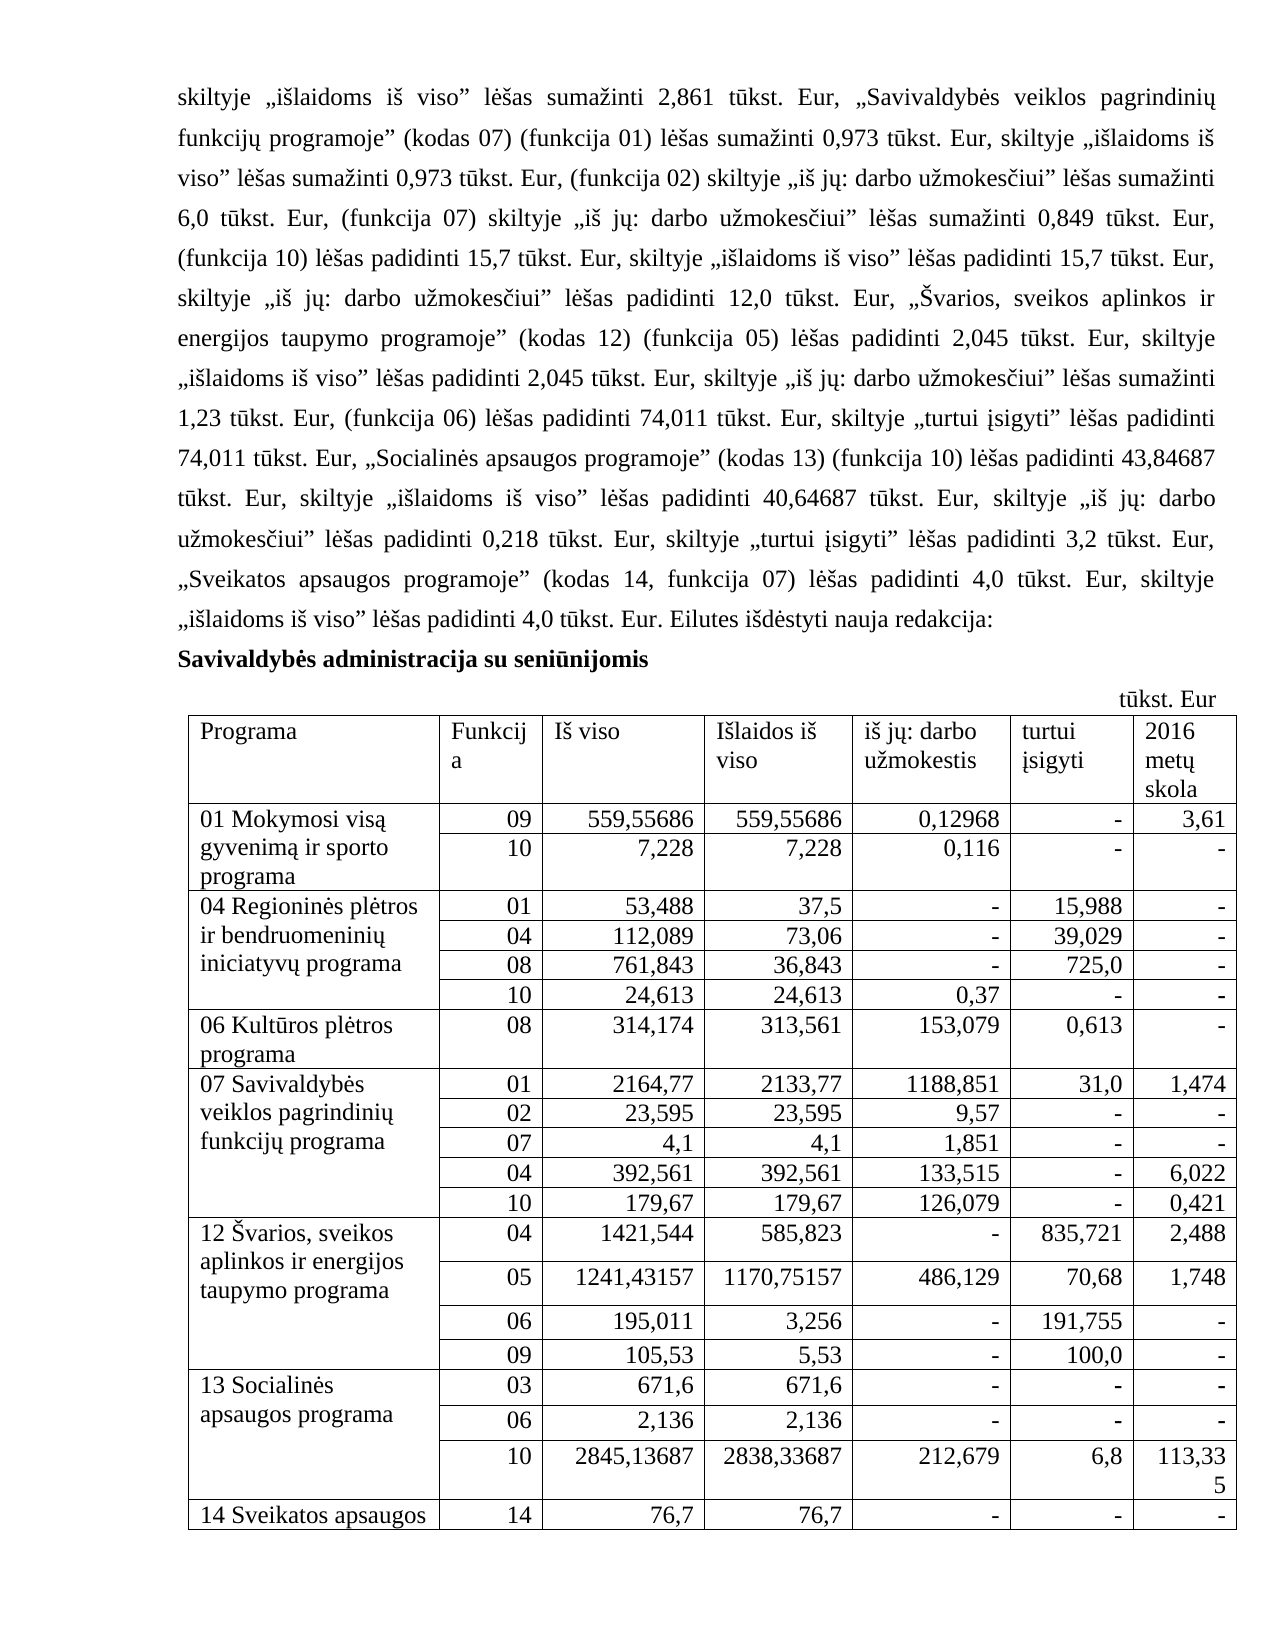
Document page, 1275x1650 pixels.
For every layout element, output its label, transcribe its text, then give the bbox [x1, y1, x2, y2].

table_header Iš viso [543, 716, 704, 803]
table_header Išlaidos iš viso [705, 716, 852, 803]
table_cell - [853, 1406, 1010, 1440]
table_cell 24,613 [705, 980, 852, 1009]
table_cell 1,474 [1134, 1069, 1236, 1097]
table_cell - [1134, 921, 1236, 949]
table_cell 1421,544 [543, 1218, 704, 1261]
table_header Programa [189, 716, 439, 803]
table_cell 133,515 [853, 1158, 1010, 1187]
table_cell 39,029 [1011, 921, 1133, 949]
table_header turtui įsigyti [1011, 716, 1133, 803]
table_cell - [1011, 980, 1133, 1009]
table_cell - [1011, 804, 1133, 832]
table_cell - [1134, 1406, 1236, 1440]
table_cell 10 [440, 1188, 542, 1217]
table_cell 03 [440, 1370, 542, 1404]
table_cell - [1134, 1370, 1236, 1404]
table_cell - [1134, 951, 1236, 979]
table_cell 2133,77 [705, 1069, 852, 1097]
table_cell 6,8 [1011, 1441, 1133, 1499]
table_cell 76,7 [705, 1500, 852, 1528]
table_cell 06 [440, 1306, 542, 1339]
table_header iš jų: darbo užmokestis [853, 716, 1010, 803]
table_cell 10 [440, 980, 542, 1009]
table_cell 0,421 [1134, 1188, 1236, 1217]
table_cell - [853, 1218, 1010, 1261]
table_cell 4,1 [543, 1128, 704, 1157]
table_cell 0,116 [853, 834, 1010, 890]
table_cell 1,748 [1134, 1262, 1236, 1305]
table_cell 01 [440, 891, 542, 920]
table_cell 4,1 [705, 1128, 852, 1157]
table_cell 559,55686 [543, 804, 704, 832]
table_cell 100,0 [1011, 1340, 1133, 1369]
table_cell - [1134, 980, 1236, 1009]
table_cell 04 Regioninės plėtros ir bendruomeninių iniciatyvų programa [189, 891, 439, 1009]
table_cell 179,67 [543, 1188, 704, 1217]
table_cell - [1011, 834, 1133, 890]
table_cell - [853, 921, 1010, 949]
table_cell 3,61 [1134, 804, 1236, 832]
table_cell - [853, 951, 1010, 979]
table_cell 191,755 [1011, 1306, 1133, 1339]
table_cell 04 [440, 1218, 542, 1261]
table_cell 05 [440, 1262, 542, 1305]
table_cell - [1134, 1010, 1236, 1068]
table_cell - [1134, 1306, 1236, 1339]
table_cell 671,6 [543, 1370, 704, 1404]
table_cell 7,228 [543, 834, 704, 890]
table_cell - [853, 1340, 1010, 1369]
table_cell 04 [440, 921, 542, 949]
table_cell 37,5 [705, 891, 852, 920]
table_cell 24,613 [543, 980, 704, 1009]
table_cell - [853, 1500, 1010, 1528]
table_cell 313,561 [705, 1010, 852, 1068]
table_cell - [853, 1306, 1010, 1339]
table_cell 486,129 [853, 1262, 1010, 1305]
table_cell 212,679 [853, 1441, 1010, 1499]
table_cell 23,595 [705, 1099, 852, 1127]
table_cell 314,174 [543, 1010, 704, 1068]
table_cell 31,0 [1011, 1069, 1133, 1097]
table_cell 585,823 [705, 1218, 852, 1261]
table_cell - [1134, 834, 1236, 890]
table_cell 559,55686 [705, 804, 852, 832]
table_cell - [1011, 1500, 1133, 1528]
table_cell 671,6 [705, 1370, 852, 1404]
table_cell 392,561 [543, 1158, 704, 1187]
table_cell 10 [440, 834, 542, 890]
table_cell 70,68 [1011, 1262, 1133, 1305]
table_cell - [1134, 1099, 1236, 1127]
table_cell 07 [440, 1128, 542, 1157]
table_cell 2838,33687 [705, 1441, 852, 1499]
table_cell - [1134, 1500, 1236, 1528]
table_cell - [853, 1370, 1010, 1404]
table_cell 153,079 [853, 1010, 1010, 1068]
table_cell 761,843 [543, 951, 704, 979]
table_cell 07 Savivaldybės veiklos pagrindinių funkcijų programa [189, 1069, 439, 1217]
text tūkst. Eur [177, 675, 1216, 715]
table_cell 08 [440, 951, 542, 979]
table_header 2016 metų skola [1134, 716, 1236, 803]
table_cell 7,228 [705, 834, 852, 890]
table_cell 08 [440, 1010, 542, 1068]
table_cell - [1011, 1370, 1133, 1404]
table_cell 53,488 [543, 891, 704, 920]
table_cell 112,089 [543, 921, 704, 949]
table_cell - [853, 891, 1010, 920]
table_cell 1188,851 [853, 1069, 1010, 1097]
table_cell - [1011, 1188, 1133, 1217]
table_cell 73,06 [705, 921, 852, 949]
table_cell 9,57 [853, 1099, 1010, 1127]
table_cell 0,613 [1011, 1010, 1133, 1068]
table_cell 105,53 [543, 1340, 704, 1369]
table_cell 0,12968 [853, 804, 1010, 832]
table_cell 09 [440, 804, 542, 832]
table_cell 01 [440, 1069, 542, 1097]
table_cell 10 [440, 1441, 542, 1499]
table_cell - [1134, 1340, 1236, 1369]
table_cell 2,136 [543, 1406, 704, 1440]
table_cell - [1134, 1128, 1236, 1157]
table_cell 02 [440, 1099, 542, 1127]
table_cell 6,022 [1134, 1158, 1236, 1187]
table_header Funkcija [440, 716, 542, 803]
table_cell 2,488 [1134, 1218, 1236, 1261]
table_cell 01 Mokymosi visą gyvenimą ir sporto programa [189, 804, 439, 890]
table_cell 06 Kultūros plėtros programa [189, 1010, 439, 1068]
table_cell 13 Socialinės apsaugos programa [189, 1370, 439, 1499]
table_cell 2,136 [705, 1406, 852, 1440]
table_cell 2845,13687 [543, 1441, 704, 1499]
table_cell 725,0 [1011, 951, 1133, 979]
text Savivaldybės administracija su seniūnijomis [177, 635, 1216, 675]
table_cell 15,988 [1011, 891, 1133, 920]
table_cell 2164,77 [543, 1069, 704, 1097]
table_cell - [1011, 1406, 1133, 1440]
table_cell 0,37 [853, 980, 1010, 1009]
table_cell 06 [440, 1406, 542, 1440]
table_cell 12 Švarios, sveikos aplinkos ir energijos taupymo programa [189, 1218, 439, 1369]
table_cell 1170,75157 [705, 1262, 852, 1305]
table_cell 126,079 [853, 1188, 1010, 1217]
table_cell 113,335 [1134, 1441, 1236, 1499]
table_cell - [1134, 891, 1236, 920]
table_cell 179,67 [705, 1188, 852, 1217]
table_cell 1,851 [853, 1128, 1010, 1157]
table_cell 14 Sveikatos apsaugos [189, 1500, 439, 1528]
table_cell 14 [440, 1500, 542, 1528]
table_cell - [1011, 1128, 1133, 1157]
text skiltyje „išlaidoms iš viso” lėšas sumažinti 2,861 tūkst. Eur, „Savivaldybės veiklos pagrindinių funkcijų programoje” (kodas 07) (funkcija 01) lėšas sumažinti 0,973 tūkst. Eur, skiltyje „išlaidoms iš viso” lėšas sumažinti 0,973 tūkst. Eur, (funkcija 02) skiltyje „iš jų: darbo užmokesčiui” lėšas sumažinti 6,0 tūkst. Eur, (funkcija 07) skiltyje „iš jų: darbo užmokesčiui” lėšas sumažinti 0,849 tūkst. Eur, (funkcija 10) lėšas padidinti 15,7 tūkst. Eur, skiltyje „išlaidoms iš viso” lėšas padidinti 15,7 tūkst. Eur, skiltyje „iš jų: darbo užmokesčiui” lėšas padidinti 12,0 tūkst. Eur, „Švarios, sveikos aplinkos ir energijos taupymo programoje” (kodas 12) (funkcija 05) lėšas padidinti 2,045 tūkst. Eur, skiltyje „išlaidoms iš viso” lėšas padidinti 2,045 tūkst. Eur, skiltyje „iš jų: darbo užmokesčiui” lėšas sumažinti 1,23 tūkst. Eur, (funkcija 06) lėšas padidinti 74,011 tūkst. Eur, skiltyje „turtui įsigyti” lėšas padidinti 74,011 tūkst. Eur, „Socialinės apsaugos programoje” (kodas 13) (funkcija 10) lėšas padidinti 43,84687 tūkst. Eur, skiltyje „išlaidoms iš viso” lėšas padidinti 40,64687 tūkst. Eur, skiltyje „iš jų: darbo užmokesčiui” lėšas padidinti 0,218 tūkst. Eur, skiltyje „turtui įsigyti” lėšas padidinti 3,2 tūkst. Eur, „Sveikatos apsaugos programoje” (kodas 14, funkcija 07) lėšas padidinti 4,0 tūkst. Eur, skiltyje „išlaidoms iš viso” lėšas padidinti 4,0 tūkst. Eur. Eilutes išdėstyti nauja redakcija: [177, 74, 1216, 635]
table_cell 195,011 [543, 1306, 704, 1339]
table_cell - [1011, 1158, 1133, 1187]
table_cell 04 [440, 1158, 542, 1187]
table_cell 3,256 [705, 1306, 852, 1339]
table_cell 5,53 [705, 1340, 852, 1369]
table_cell 1241,43157 [543, 1262, 704, 1305]
table_cell - [1011, 1099, 1133, 1127]
table_cell 09 [440, 1340, 542, 1369]
table_cell 835,721 [1011, 1218, 1133, 1261]
table_cell 23,595 [543, 1099, 704, 1127]
table_cell 36,843 [705, 951, 852, 979]
table_cell 392,561 [705, 1158, 852, 1187]
table_cell 76,7 [543, 1500, 704, 1528]
